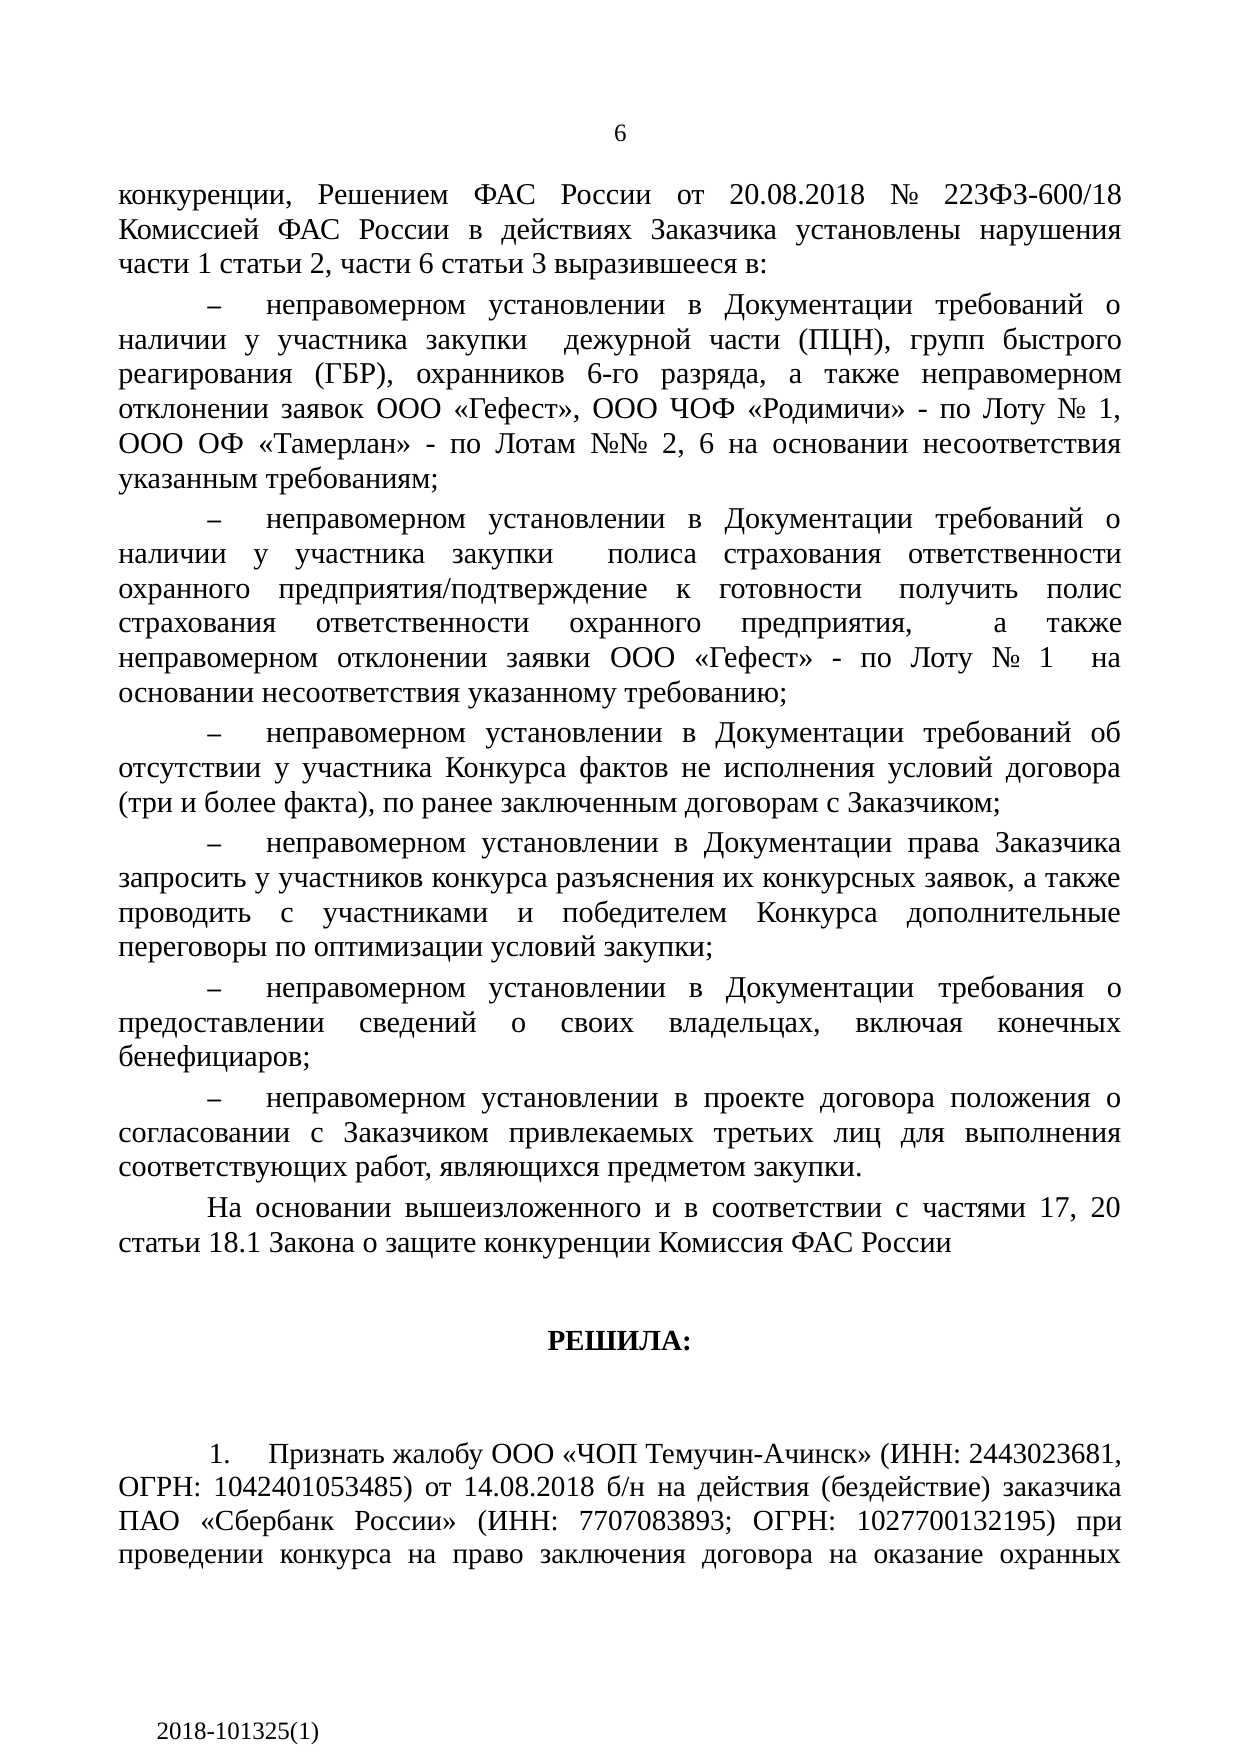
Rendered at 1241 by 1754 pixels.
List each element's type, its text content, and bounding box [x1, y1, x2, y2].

list неправомерном установлении в Документации требования о предоставлении сведений о своих владельцах, включая конечных бенефициаров; [118, 969, 1122, 1073]
list неправомерном установлении в проекте договора положения о согласовании с Заказчиком привлекаемых третьих лиц для выполнения соответствующих работ, являющихся предметом закупки. [118, 1079, 1122, 1183]
list неправомерном установлении в Документации права Заказчика запросить у участников конкурса разъяснения их конкурсных заявок, а также проводить с участниками и победителем Конкурса дополнительные переговоры по оптимизации условий закупки; [118, 824, 1122, 963]
text На основании вышеизложенного и в соответствии с частями 17, 20 статьи 18.1 Закона о защите конкуренции Комиссия ФАС России [118, 1189, 1122, 1258]
list неправомерном установлении в Документации требований о наличии у участника закупки дежурной части (ПЦН), групп быстрого реагирования (ГБР), охранников 6-го разряда, а также неправомерном отклонении заявок ООО «Гефест», ООО ЧОФ «Родимичи» - по Лоту № 1, ООО ОФ «Тамерлан» - по Лотам №№ 2, 6 на основании несоответствия указанным требованиям; [118, 286, 1122, 494]
list неправомерном установлении в Документации требований об отсутствии у участника Конкурса фактов не исполнения условий договора (три и более факта), по ранее заключенным договорам с Заказчиком; [118, 714, 1122, 818]
text РЕШИЛА: [117, 1323, 1122, 1357]
text конкуренции, Решением ФАС России от 20.08.2018 № 223ФЗ-600/18 Комиссией ФАС России в действиях Заказчика установлены нарушения части 1 статьи 2, части 6 статьи 3 выразившееся в: [118, 176, 1122, 280]
list Признать жалобу ООО «ЧОП Темучин-Ачинск» (ИНН: 2443023681, ОГРН: 1042401053485) от 14.08.2018 б/н на действия (бездействие) заказчика ПАО «Сбербанк России» (ИНН: 7707083893; ОГРН: 1027700132195) при проведении конкурса на право заключения договора на оказание охранных [118, 1436, 1122, 1570]
list неправомерном установлении в Документации требований о наличии у участника закупки полиса страхования ответственности охранного предприятия/подтверждение к готовности получить полис страхования ответственности охранного предприятия, а также неправомерном отклонении заявки ООО «Гефест» - по Лоту № 1 на основании несоответствия указанному требованию; [118, 500, 1122, 708]
